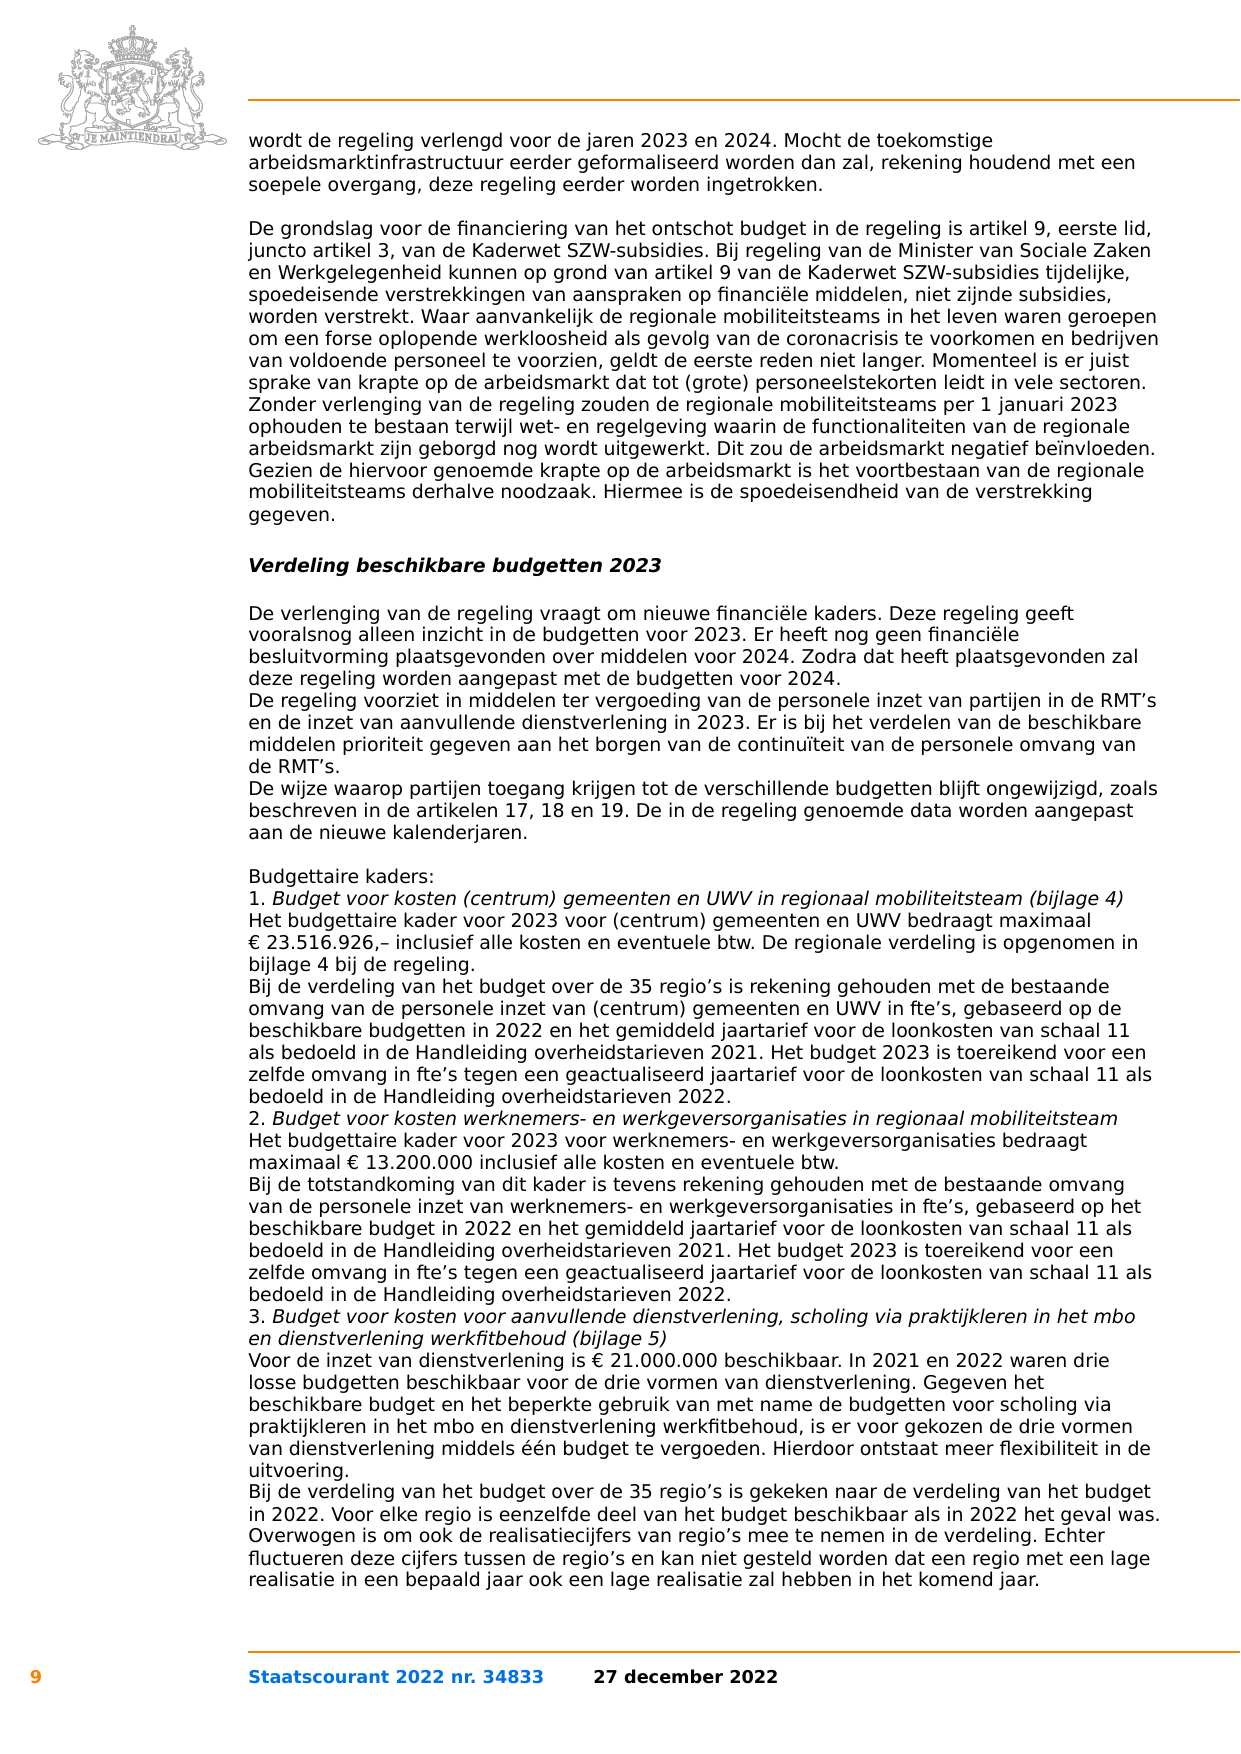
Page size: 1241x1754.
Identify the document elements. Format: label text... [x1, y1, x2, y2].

text Het budgettaire kader voor 2023 voor werknemers- en werkgeversorganisaties bedraagt maximaal € 13.200.000 inclusief alle kosten en eventuele btw. [248, 1130, 1163, 1174]
picture [38, 25, 227, 150]
text De verlenging van de regeling vraagt om nieuwe financiële kaders. Deze regeling geeft vooralsnog alleen inzicht in de budgetten voor 2023. Er heeft nog geen financiële besluitvorming plaatsgevonden over middelen voor 2024. Zodra dat heeft plaatsgevonden zal deze regeling worden aangepast met de budgetten voor 2024. [248, 602, 1163, 690]
text De grondslag voor de financiering van het ontschot budget in de regeling is artikel 9, eerste lid, juncto artikel 3, van de Kaderwet SZW-subsidies. Bij regeling van de Minister van Sociale Zaken en Werkgelegenheid kunnen op grond van artikel 9 van de Kaderwet SZW-subsidies tijdelijke, spoedeisende verstrekkingen van aanspraken op financiële middelen, niet zijnde subsidies, worden verstrekt. Waar aanvankelijk de regionale mobiliteitsteams in het leven waren geroepen om een forse oplopende werkloosheid als gevolg van de coronacrisis te voorkomen en bedrijven van voldoende personeel te voorzien, geldt de eerste reden niet langer. Momenteel is er juist sprake van krapte op de arbeidsmarkt dat tot (grote) personeelstekorten leidt in vele sectoren. Zonder verlenging van de regeling zouden de regionale mobiliteitsteams per 1 januari 2023 ophouden te bestaan terwijl wet- en regelgeving waarin de functionaliteiten van de regionale arbeidsmarkt zijn geborgd nog wordt uitgewerkt. Dit zou de arbeidsmarkt negatief beïnvloeden. Gezien de hiervoor genoemde krapte op de arbeidsmarkt is het voortbestaan van de regionale mobiliteitsteams derhalve noodzaak. Hiermee is de spoedeisendheid van de verstrekking gegeven. [248, 218, 1163, 525]
text Bij de verdeling van het budget over de 35 regio’s is gekeken naar de verdeling van het budget in 2022. Voor elke regio is eenzelfde deel van het budget beschikbaar als in 2022 het geval was. Overwogen is om ook de realisatiecijfers van regio’s mee te nemen in de verdeling. Echter fluctueren deze cijfers tussen de regio’s en kan niet gesteld worden dat een regio met een lage realisatie in een bepaald jaar ook een lage realisatie zal hebben in het komend jaar. [248, 1481, 1163, 1591]
text Bij de verdeling van het budget over de 35 regio’s is rekening gehouden met de bestaande omvang van de personele inzet van (centrum) gemeenten en UWV in fte’s, gebaseerd op de beschikbare budgetten in 2022 en het gemiddeld jaartarief voor de loonkosten van schaal 11 als bedoeld in de Handleiding overheidstarieven 2021. Het budget 2023 is toereikend voor een zelfde omvang in fte’s tegen een geactualiseerd jaartarief voor de loonkosten van schaal 11 als bedoeld in de Handleiding overheidstarieven 2022. [248, 976, 1163, 1108]
text Voor de inzet van dienstverlening is € 21.000.000 beschikbaar. In 2021 en 2022 waren drie losse budgetten beschikbaar voor de drie vormen van dienstverlening. Gegeven het beschikbare budget en het beperkte gebruik van met name de budgetten voor scholing via praktijkleren in het mbo en dienstverlening werkfitbehoud, is er voor gekozen de drie vormen van dienstverlening middels één budget te vergoeden. Hierdoor ontstaat meer flexibiliteit in de uitvoering. [248, 1349, 1163, 1481]
text Budgettaire kaders: [248, 866, 1163, 888]
subtitle Verdeling beschikbare budgetten 2023 [248, 555, 1163, 577]
text 1. Budget voor kosten (centrum) gemeenten en UWV in regionaal mobiliteitsteam (bijlage 4) [248, 888, 1163, 910]
text wordt de regeling verlengd voor de jaren 2023 en 2024. Mocht de toekomstige arbeidsmarktinfrastructuur eerder geformaliseerd worden dan zal, rekening houdend met een soepele overgang, deze regeling eerder worden ingetrokken. [248, 130, 1163, 196]
text De wijze waarop partijen toegang krijgen tot de verschillende budgetten blijft ongewijzigd, zoals beschreven in de artikelen 17, 18 en 19. De in de regeling genoemde data worden aangepast aan de nieuwe kalenderjaren. [248, 778, 1163, 844]
text Het budgettaire kader voor 2023 voor (centrum) gemeenten en UWV bedraagt maximaal € 23.516.926,– inclusief alle kosten en eventuele btw. De regionale verdeling is opgenomen in bijlage 4 bij de regeling. [248, 910, 1163, 976]
text 2. Budget voor kosten werknemers- en werkgeversorganisaties in regionaal mobiliteitsteam [248, 1108, 1163, 1130]
text De regeling voorziet in middelen ter vergoeding van de personele inzet van partijen in de RMT’s en de inzet van aanvullende dienstverlening in 2023. Er is bij het verdelen van de beschikbare middelen prioriteit gegeven aan het borgen van de continuïteit van de personele omvang van de RMT’s. [248, 690, 1163, 778]
text 3. Budget voor kosten voor aanvullende dienstverlening, scholing via praktijkleren in het mbo en dienstverlening werkfitbehoud (bijlage 5) [248, 1306, 1163, 1349]
text Bij de totstandkoming van dit kader is tevens rekening gehouden met de bestaande omvang van de personele inzet van werknemers- en werkgeversorganisaties in fte’s, gebaseerd op het beschikbare budget in 2022 en het gemiddeld jaartarief voor de loonkosten van schaal 11 als bedoeld in de Handleiding overheidstarieven 2021. Het budget 2023 is toereikend voor een zelfde omvang in fte’s tegen een geactualiseerd jaartarief voor de loonkosten van schaal 11 als bedoeld in de Handleiding overheidstarieven 2022. [248, 1174, 1163, 1306]
